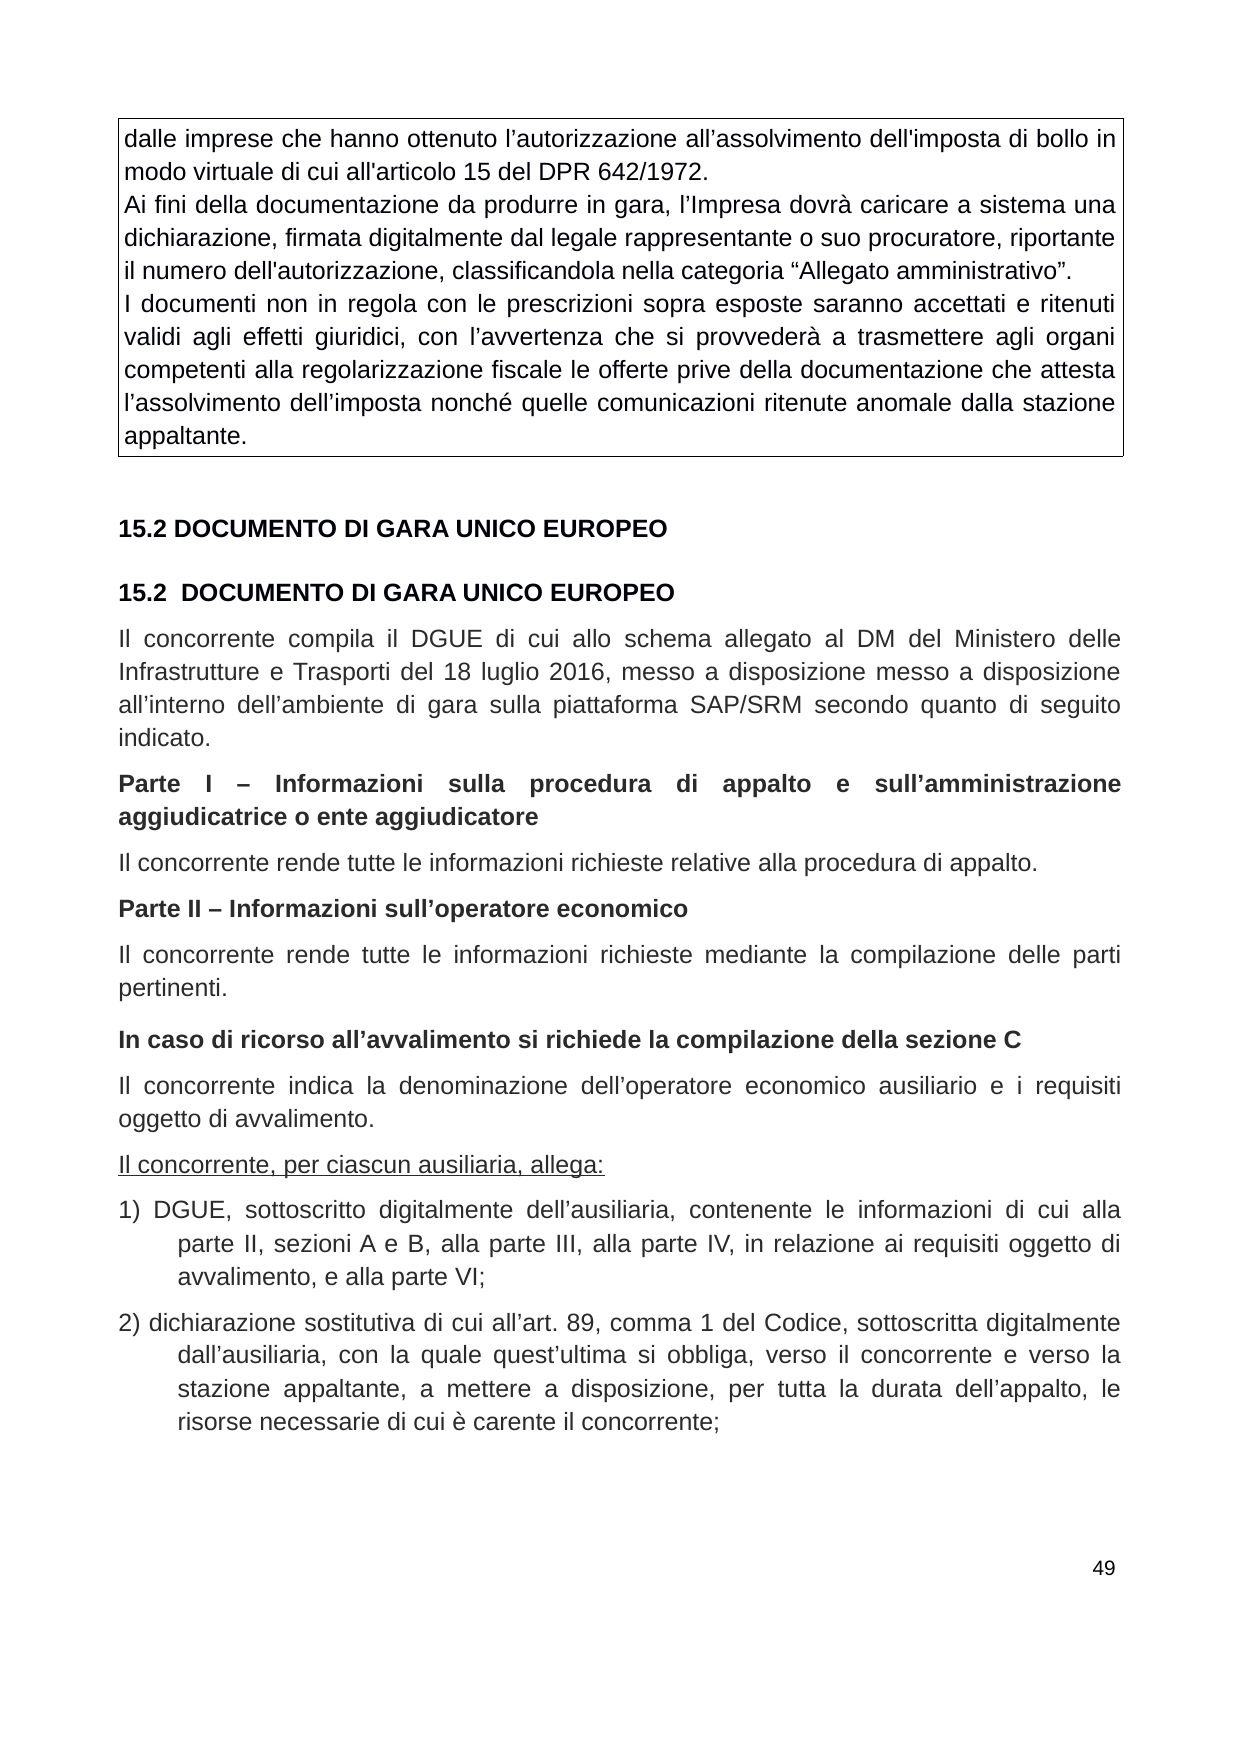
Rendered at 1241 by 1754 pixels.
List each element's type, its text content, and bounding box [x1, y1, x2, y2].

text In caso di ricorso all’avvalimento si richiede la compilazione della sezione C [118, 1025, 1123, 1053]
text Il concorrente, per ciascun ausiliaria, allega: [118, 1149, 1123, 1178]
text 2) dichiarazione sostitutiva di cui all’art. 89, comma 1 del Codice, sottoscritta digitalmente dall’ausiliaria, con la quale quest’ultima si obbliga, verso il concorrente e verso la stazione appaltante, a mettere a disposizione, per tutta la durata dell’appalto, le risorse necessarie di cui è carente il concorrente; [118, 1307, 1123, 1435]
table_header dalle imprese che hanno ottenuto l’autorizzazione all’assolvimento dell'imposta di bollo in modo virtuale di cui all'articolo 15 del DPR 642/1972. Ai fini della documentazione da produrre in gara, l’Impresa dovrà caricare a sistema una dichiarazione, firmata digitalmente dal legale rappresentante o suo procuratore, riportante il numero dell'autorizzazione, classificandola nella categoria “Allegato amministrativo”. I documenti non in regola con le prescrizioni sopra esposte saranno accettati e ritenuti validi agli effetti giuridici, con l’avvertenza che si provvederà a trasmettere agli organi competenti alla regolarizzazione fiscale le offerte prive della documentazione che attesta l’assolvimento dell’imposta nonché quelle comunicazioni ritenute anomale dalla stazione appaltante. [119, 119, 1123, 456]
text 1) DGUE, sottoscritto digitalmente dell’ausiliaria, contenente le informazioni di cui alla parte II, sezioni A e B, alla parte III, alla parte IV, in relazione ai requisiti oggetto di avvalimento, e alla parte VI; [118, 1196, 1123, 1290]
text Parte II – Informazioni sull’operatore economico [118, 894, 1123, 923]
text Il concorrente rende tutte le informazioni richieste mediante la compilazione delle parti pertinenti. [118, 940, 1123, 1002]
subtitle 15.2 documento di gara unico europeo [118, 514, 1123, 543]
text Il concorrente rende tutte le informazioni richieste relative alla procedura di appalto. [118, 848, 1123, 877]
text Il concorrente indica la denominazione dell’operatore economico ausiliario e i requisiti oggetto di avvalimento. [118, 1071, 1123, 1132]
subtitle 15.2 Documento di gara unico europeo [118, 578, 1123, 607]
text Il concorrente compila il DGUE di cui allo schema allegato al DM del Ministero delle Infrastrutture e Trasporti del 18 luglio 2016, messo a disposizione messo a disposizione all’interno dell’ambiente di gara sulla piattaforma SAP/SRM secondo quanto di seguito indicato. [118, 624, 1123, 752]
text Parte I – Informazioni sulla procedura di appalto e sull’amministrazione aggiudicatrice o ente aggiudicatore [118, 769, 1123, 831]
